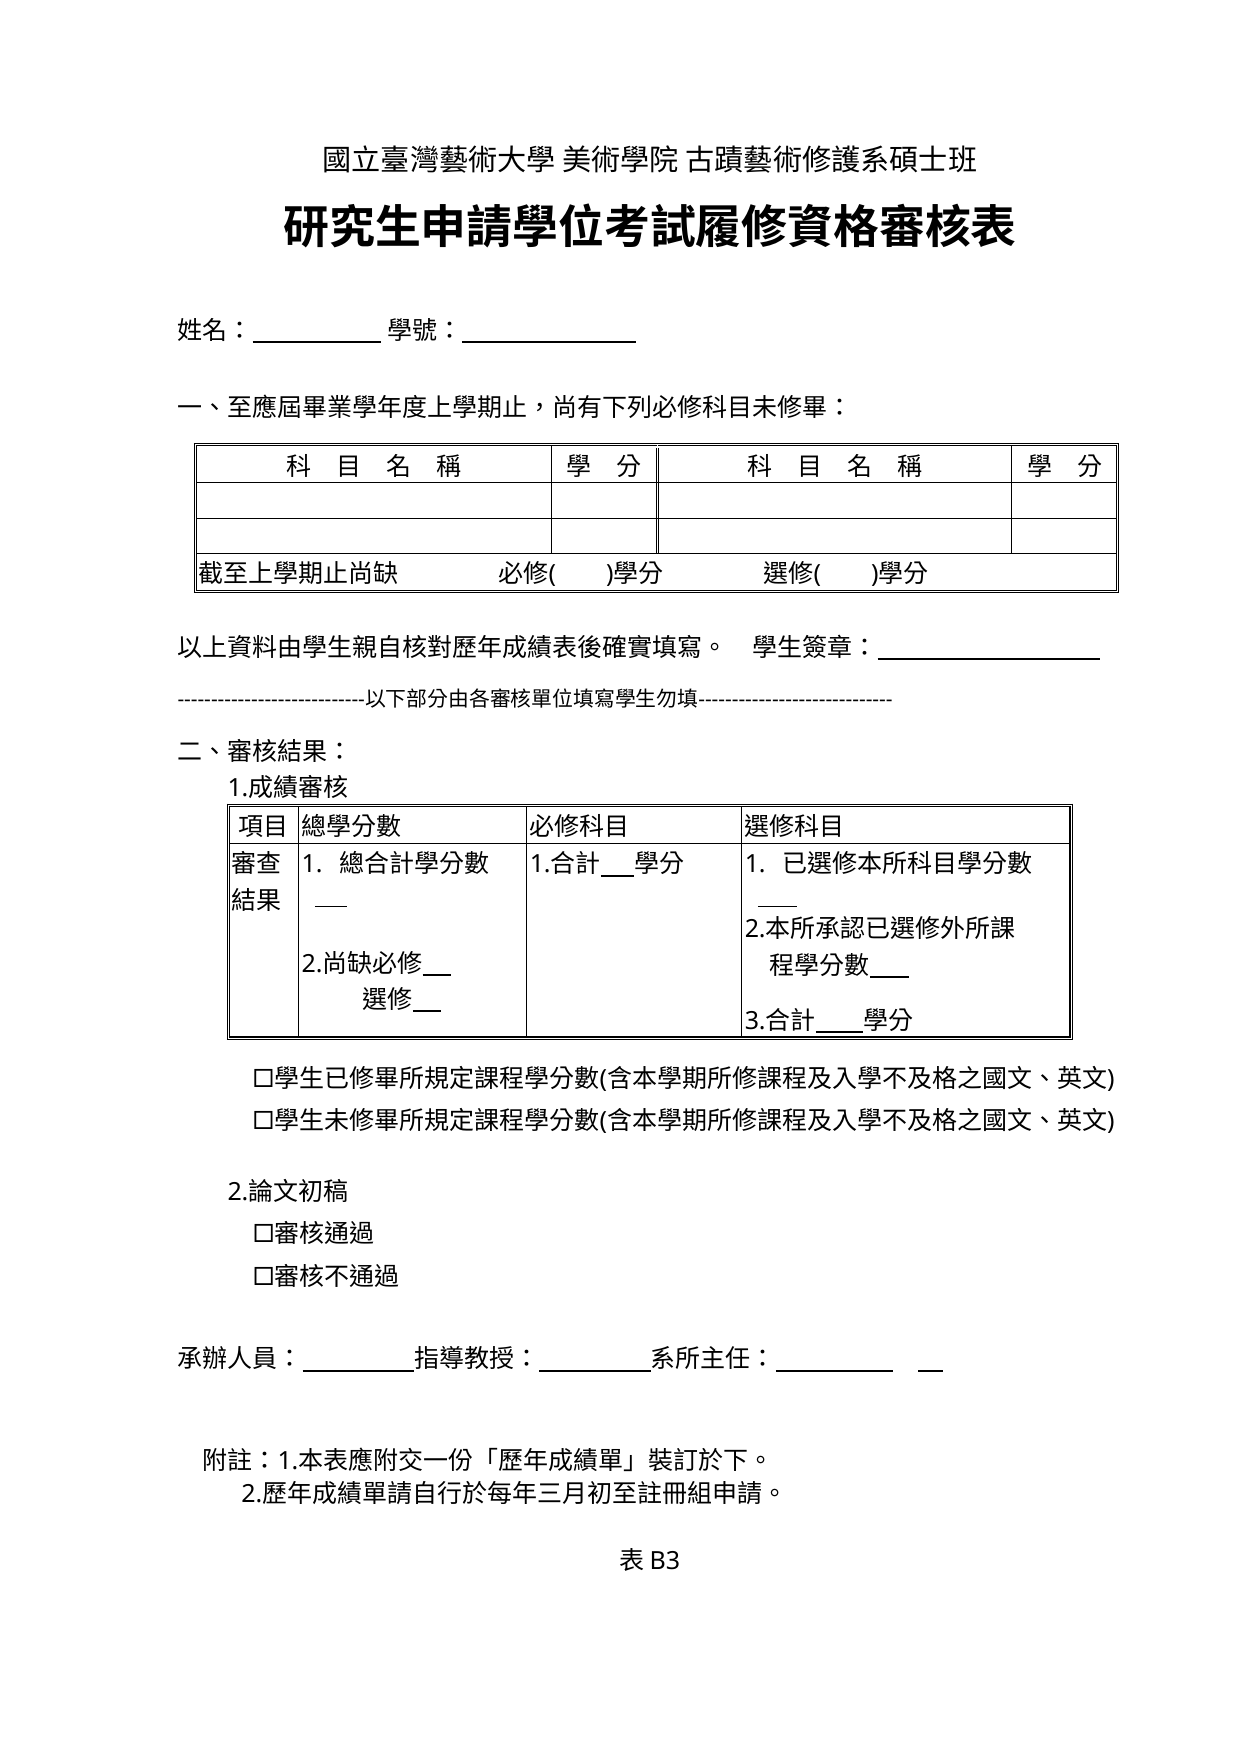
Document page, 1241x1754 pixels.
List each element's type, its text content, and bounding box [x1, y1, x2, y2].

text 1.成績審核 [177, 767, 1122, 803]
text 姓名： 學號： [177, 306, 1122, 348]
table_header 學 分 [552, 446, 657, 482]
text 2.論文初稿 [177, 1171, 1122, 1207]
table_cell [552, 483, 656, 517]
table_header 總學分數 [299, 807, 526, 843]
table_cell 截至上學期止尚缺 必修( )學分 選修( )學分 [197, 554, 1116, 590]
text 表B3 [177, 1543, 1122, 1576]
text 國立臺灣藝術大學 美術學院 古蹟藝術修護系碩士班 [177, 112, 1122, 185]
table_cell [197, 519, 551, 552]
table_header 科 目 名 稱 [657, 446, 1011, 482]
list 至應屆畢業學年度上學期止，尚有下列必修科目未修畢： [177, 388, 1122, 424]
table_header 學 分 [1012, 446, 1116, 482]
table_cell 已選修本所科目學分數 2.本所承認已選修外所課 程學分數 3.合計 學分 [742, 844, 1069, 1036]
table_cell [197, 483, 551, 517]
table_cell [1012, 483, 1116, 517]
table_cell [659, 483, 1011, 517]
text 學生未修畢所規定課程學分數(含本學期所修課程及入學不及格之國文、英文) [252, 1101, 1122, 1137]
text 附註：1.本表應附交一份「歷年成績單」裝訂於下。 [177, 1443, 1005, 1476]
text 以上資料由學生親自核對歷年成績表後確實填寫。 學生簽章： [177, 627, 1122, 663]
table_header 選修科目 [742, 807, 1069, 843]
table_header 必修科目 [527, 807, 741, 843]
table_cell [659, 519, 1011, 552]
text 承辦人員： 指導教授： 系所主任： [177, 1339, 1122, 1375]
text 審核通過 [177, 1214, 1122, 1250]
text 研究生申請學位考試履修資格審核表 [177, 185, 1122, 258]
text 2.歷年成績單請自行於每年三月初至註冊組申請。 [177, 1476, 1005, 1509]
text 審核不通過 [177, 1256, 1122, 1292]
table_header 項目 [230, 807, 298, 843]
text ----------------------------以下部分由各審核單位填寫學生勿填----------------------------- [177, 682, 1122, 712]
text 學生已修畢所規定課程學分數(含本學期所修課程及入學不及格之國文、英文) [252, 1058, 1122, 1094]
table_cell 1.合計 學分 [527, 844, 741, 1036]
table_cell [1012, 519, 1116, 552]
table_cell 審查結果 [230, 844, 298, 1036]
table_cell 總合計學分數 2.尚缺必修 選修 [299, 844, 526, 1036]
table_cell [552, 519, 656, 552]
list 審核結果： [177, 731, 1122, 767]
table_header 科 目 名 稱 [197, 446, 551, 482]
